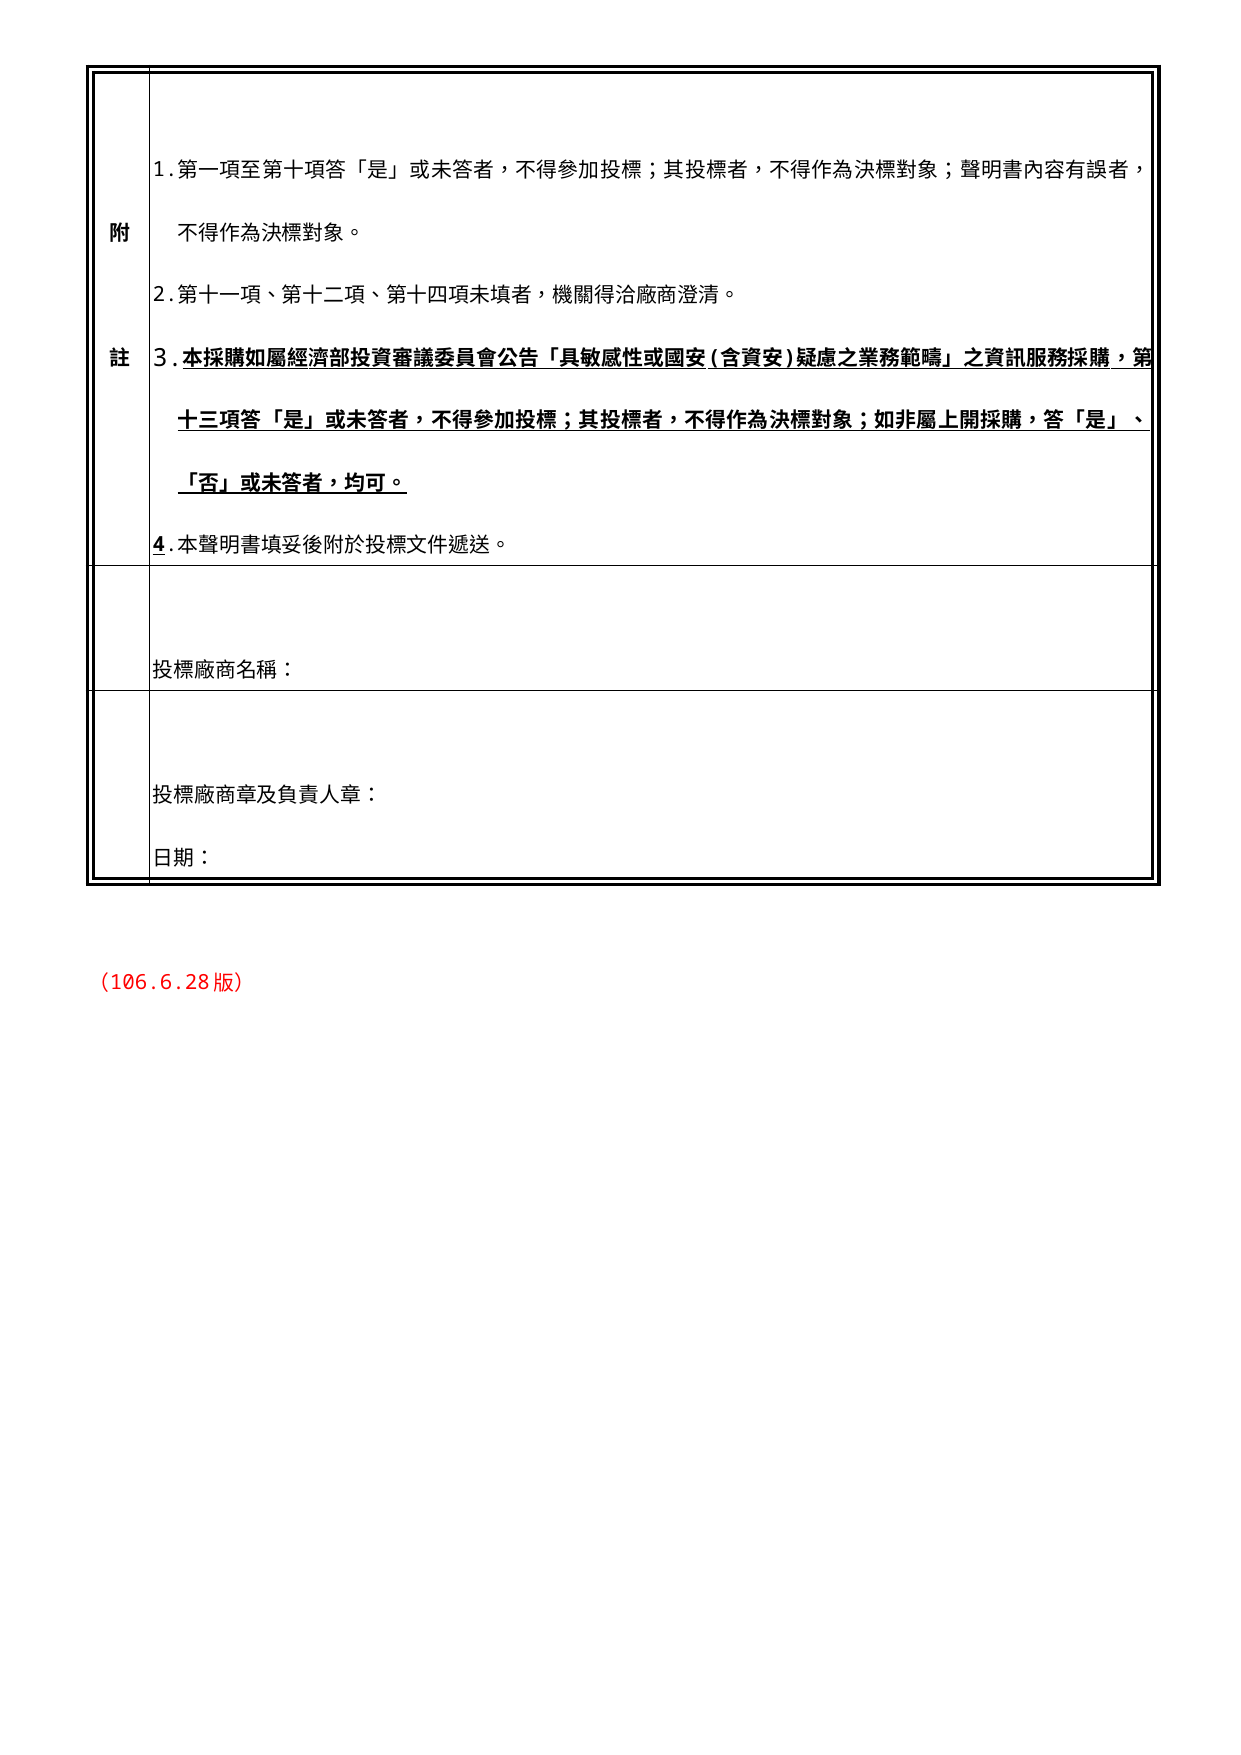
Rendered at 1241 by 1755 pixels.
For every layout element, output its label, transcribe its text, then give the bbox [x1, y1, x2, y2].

text （106.6.28版） [89, 939, 1152, 1002]
table_header 附 註 [90, 68, 149, 564]
table_cell 投標廠商章及負責人章： 日期： [150, 691, 1151, 877]
table_cell [95, 691, 149, 877]
table_cell 投標廠商名稱： [150, 566, 1151, 689]
table_cell [95, 566, 149, 689]
table_header 第一項至第十項答「是」或未答者，不得參加投標；其投標者，不得作為決標對象；聲明書內容有誤者，不得作為決標對象。 第十一項、第十二項、第十四項未填者，機關得洽廠商澄清。 本採購如屬經濟部投資審議委員會公告「具敏感性或國安(含資安)疑慮之業務範疇」之資訊服務採購，第十三項答「是」或未答者，不得參加投標；其投標者，不得作為決標對象；如非屬上開採購，答「是」、「否」或未答者，均可。 4.本聲明書填妥後附於投標文件遞送。 [150, 68, 1156, 564]
